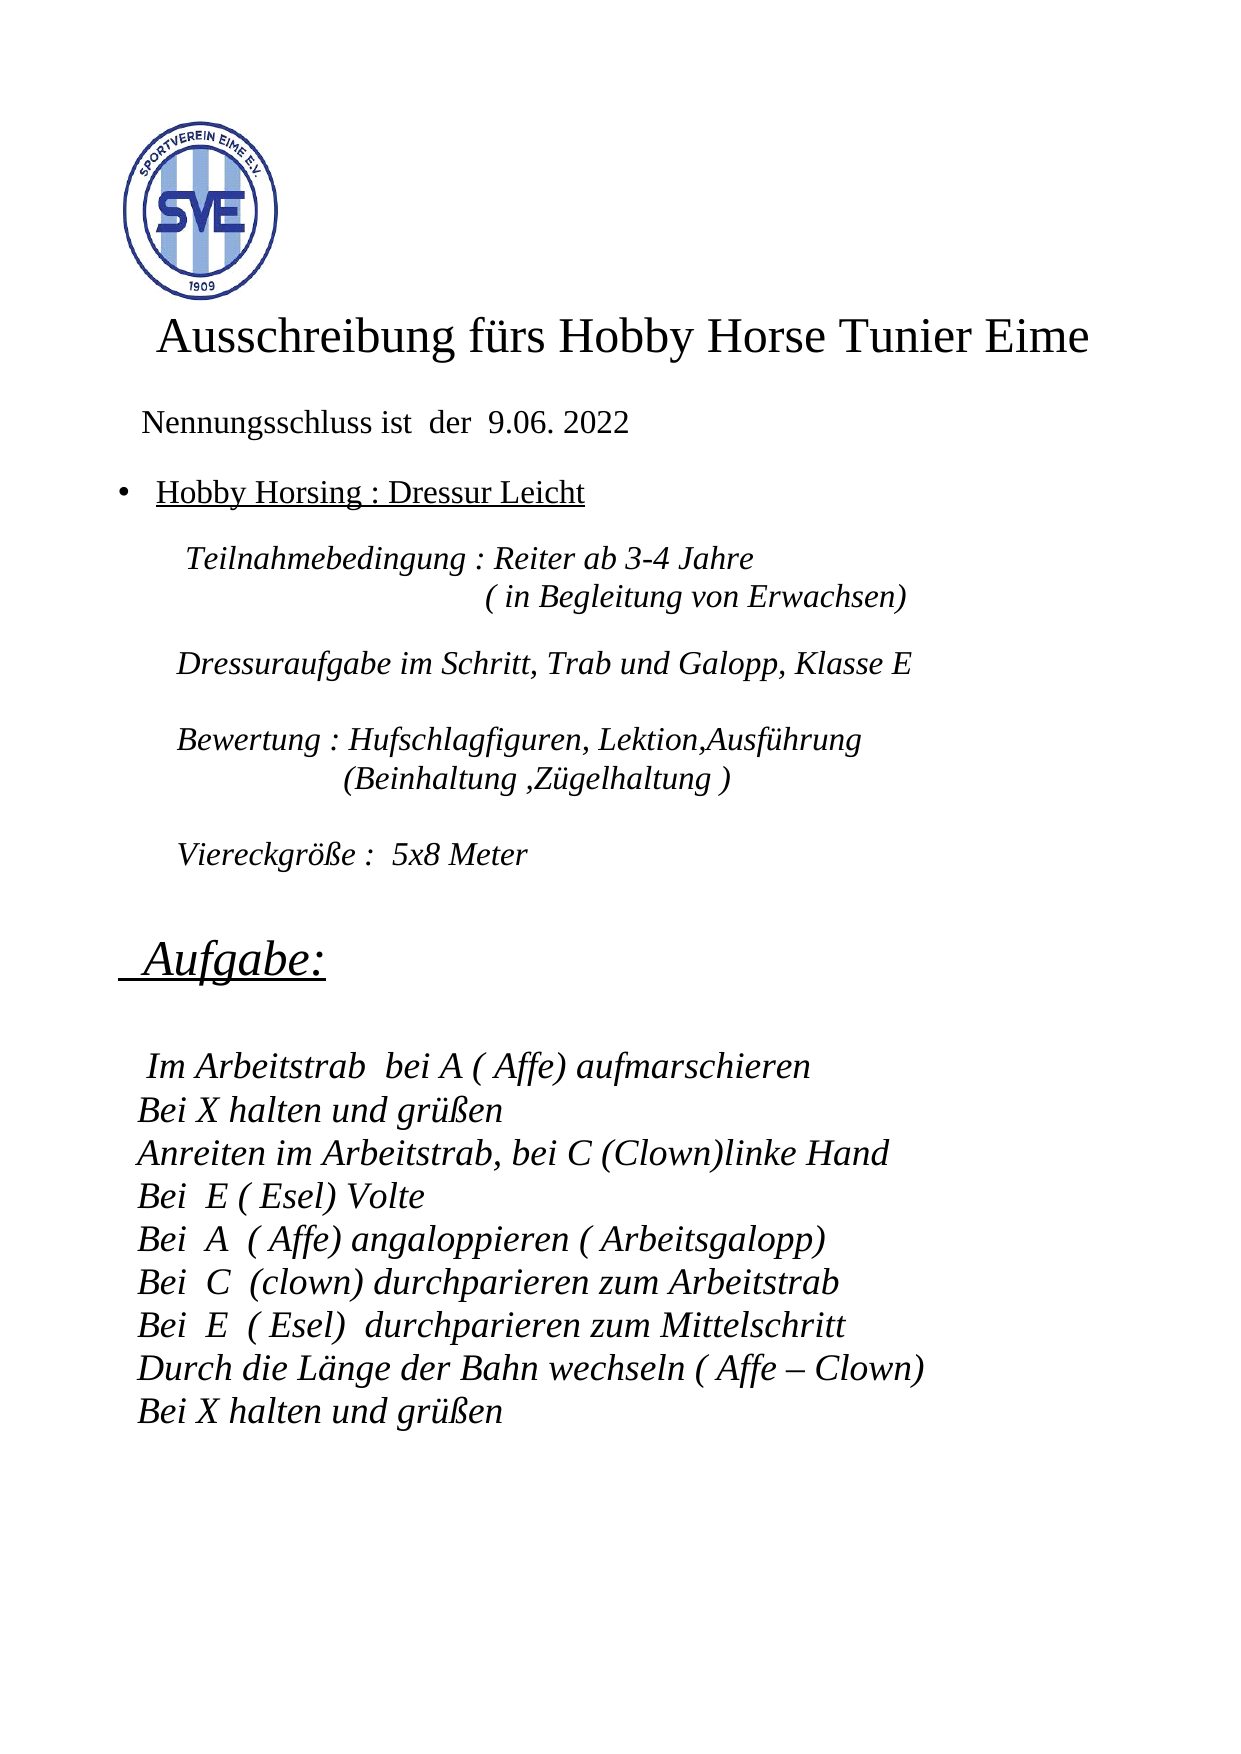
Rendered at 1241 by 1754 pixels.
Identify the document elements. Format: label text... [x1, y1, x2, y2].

text Dressuraufgabe im Schritt, Trab und Galopp, Klasse E [118, 643, 1122, 681]
text Aufgabe: [118, 929, 1122, 986]
text Bei E ( Esel) durchparieren zum Mittelschritt [118, 1303, 1122, 1346]
text Nennungsschluss ist der 9.06. 2022 [118, 391, 1122, 444]
text (Beinhaltung ,Zügelhaltung ) [118, 758, 1122, 796]
text ( in Begleitung von Erwachsen) [118, 577, 1122, 615]
list Hobby Horsing : Dressur Leicht [81, 472, 1122, 510]
text Bei A ( Affe) angaloppieren ( Arbeitsgalopp) [118, 1216, 1122, 1259]
text Viereckgröße : 5x8 Meter [118, 834, 1122, 873]
text Teilnahmebedingung : Reiter ab 3-4 Jahre [118, 538, 1122, 577]
text Bei X halten und grüßen [118, 1087, 1122, 1130]
text Ausschreibung fürs Hobby Horse Tunier Eime [118, 306, 1122, 363]
text Bewertung : Hufschlagfiguren, Lektion,Ausführung [118, 719, 1122, 758]
text Bei E ( Esel) Volte [118, 1173, 1122, 1216]
text Durch die Länge der Bahn wechseln ( Affe – Clown) [118, 1346, 1122, 1389]
text Bei X halten und grüßen [118, 1389, 1122, 1432]
text Bei C (clown) durchparieren zum Arbeitstrab [118, 1259, 1122, 1303]
text Anreiten im Arbeitstrab, bei C (Clown)linke Hand [118, 1130, 1122, 1173]
text Im Arbeitstrab bei A ( Affe) aufmarschieren [118, 1044, 1122, 1087]
